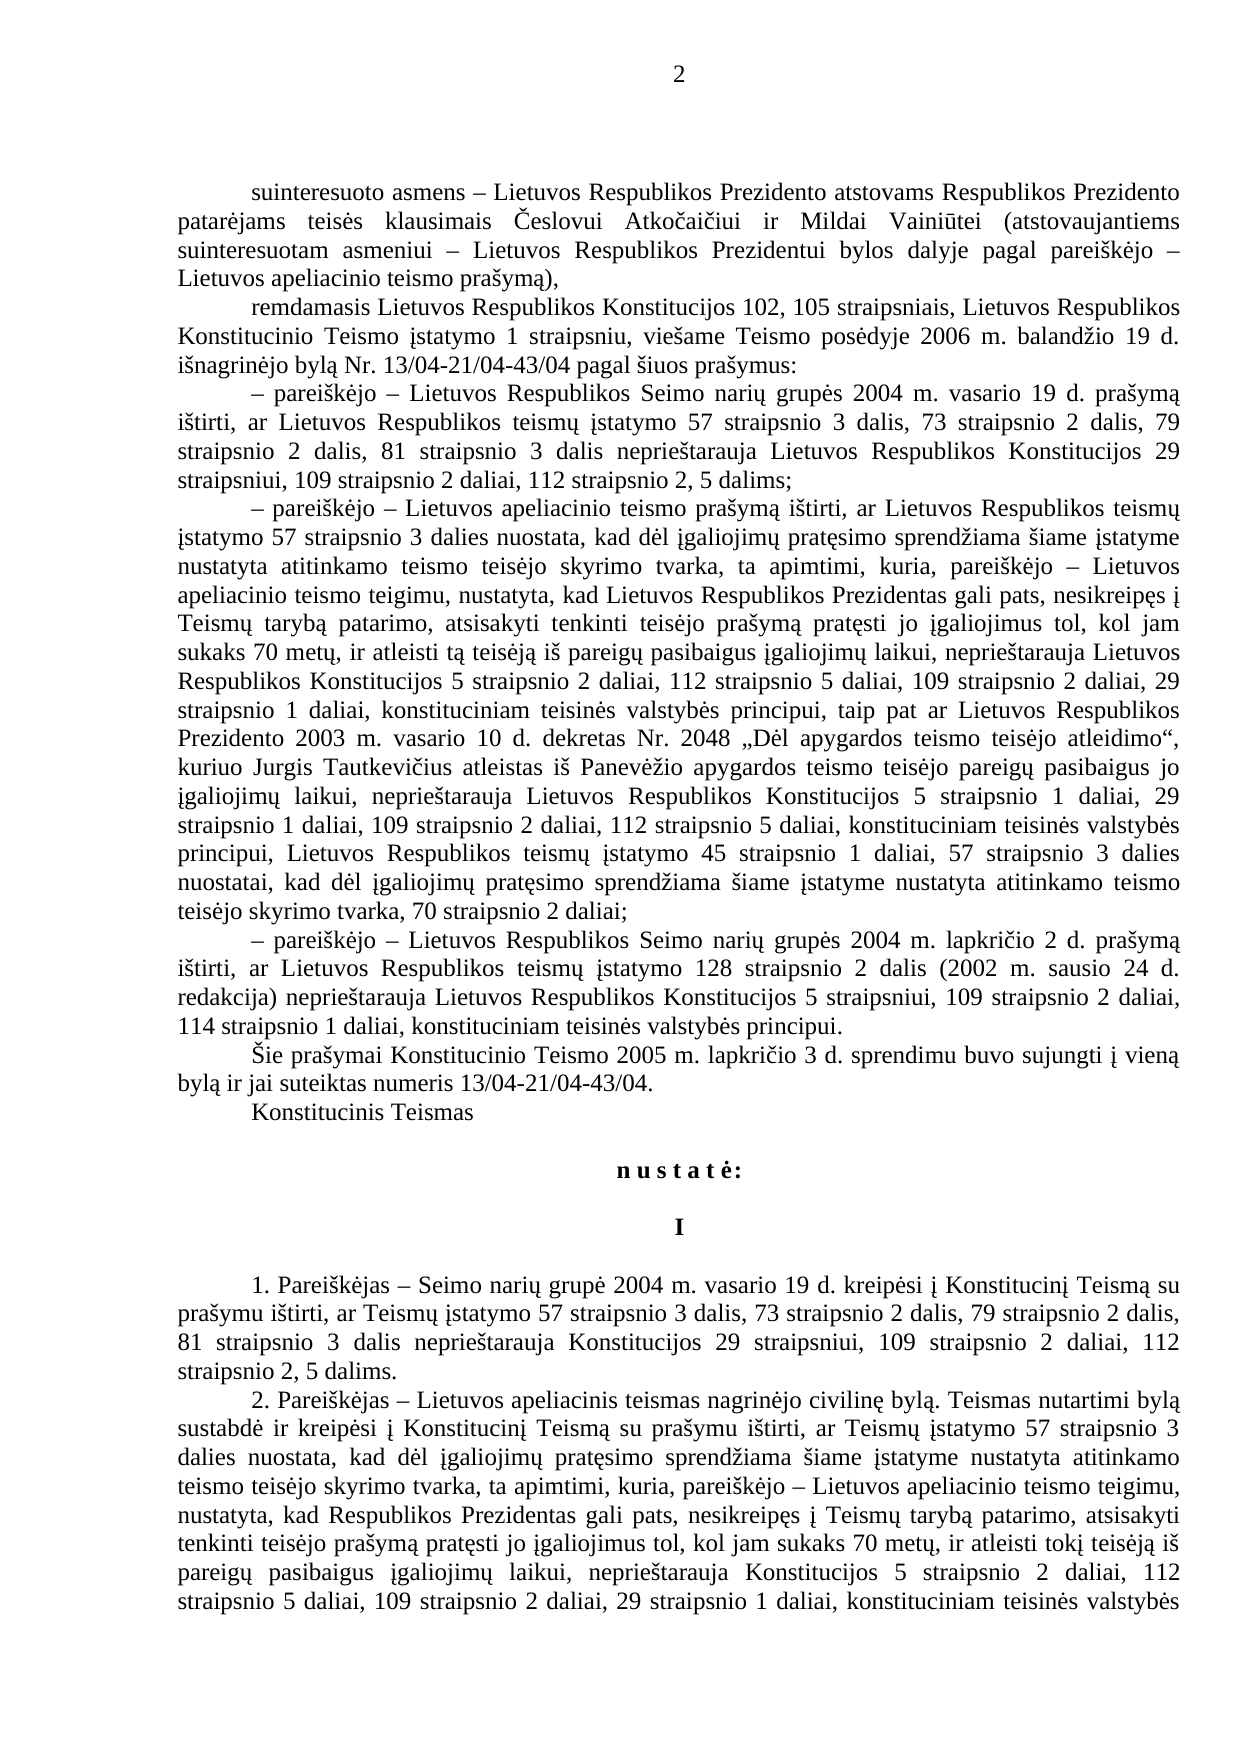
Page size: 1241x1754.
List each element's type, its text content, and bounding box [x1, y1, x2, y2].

text Šie prašymai Konstitucinio Teismo 2005 m. lapkričio 3 d. sprendimu buvo sujungti į vieną bylą ir jai suteiktas numeris 13/04-21/04-43/04. [177, 1040, 1181, 1097]
text Konstitucinis Teismas [177, 1097, 1181, 1126]
text I [177, 1212, 1181, 1241]
text – pareiškėjo – Lietuvos Respublikos Seimo narių grupės 2004 m. vasario 19 d. prašymą ištirti, ar Lietuvos Respublikos teismų įstatymo 57 straipsnio 3 dalis, 73 straipsnio 2 dalis, 79 straipsnio 2 dalis, 81 straipsnio 3 dalis neprieštarauja Lietuvos Respublikos Konstitucijos 29 straipsniui, 109 straipsnio 2 daliai, 112 straipsnio 2, 5 dalims; [177, 378, 1181, 493]
text 2. Pareiškėjas – Lietuvos apeliacinis teismas nagrinėjo civilinę bylą. Teismas nutartimi bylą sustabdė ir kreipėsi į Konstitucinį Teismą su prašymu ištirti, ar Teismų įstatymo 57 straipsnio 3 dalies nuostata, kad dėl įgaliojimų pratęsimo sprendžiama šiame įstatyme nustatyta atitinkamo teismo teisėjo skyrimo tvarka, ta apimtimi, kuria, pareiškėjo – Lietuvos apeliacinio teismo teigimu, nustatyta, kad Respublikos Prezidentas gali pats, nesikreipęs į Teismų tarybą patarimo, atsisakyti tenkinti teisėjo prašymą pratęsti jo įgaliojimus tol, kol jam sukaks 70 metų, ir atleisti tokį teisėją iš pareigų pasibaigus įgaliojimų laikui, neprieštarauja Konstitucijos 5 straipsnio 2 daliai, 112 straipsnio 5 daliai, 109 straipsnio 2 daliai, 29 straipsnio 1 daliai, konstituciniam teisinės valstybės [177, 1385, 1181, 1615]
text suinteresuoto asmens – Lietuvos Respublikos Prezidento atstovams Respublikos Prezidento patarėjams teisės klausimais Česlovui Atkočaičiui ir Mildai Vainiūtei (atstovaujantiems suinteresuotam asmeniui – Lietuvos Respublikos Prezidentui bylos dalyje pagal pareiškėjo – Lietuvos apeliacinio teismo prašymą), [177, 177, 1181, 292]
text – pareiškėjo – Lietuvos apeliacinio teismo prašymą ištirti, ar Lietuvos Respublikos teismų įstatymo 57 straipsnio 3 dalies nuostata, kad dėl įgaliojimų pratęsimo sprendžiama šiame įstatyme nustatyta atitinkamo teismo teisėjo skyrimo tvarka, ta apimtimi, kuria, pareiškėjo – Lietuvos apeliacinio teismo teigimu, nustatyta, kad Lietuvos Respublikos Prezidentas gali pats, nesikreipęs į Teismų tarybą patarimo, atsisakyti tenkinti teisėjo prašymą pratęsti jo įgaliojimus tol, kol jam sukaks 70 metų, ir atleisti tą teisėją iš pareigų pasibaigus įgaliojimų laikui, neprieštarauja Lietuvos Respublikos Konstitucijos 5 straipsnio 2 daliai, 112 straipsnio 5 daliai, 109 straipsnio 2 daliai, 29 straipsnio 1 daliai, konstituciniam teisinės valstybės principui, taip pat ar Lietuvos Respublikos Prezidento 2003 m. vasario 10 d. dekretas Nr. 2048 „Dėl apygardos teismo teisėjo atleidimo“, kuriuo Jurgis Tautkevičius atleistas iš Panevėžio apygardos teismo teisėjo pareigų pasibaigus jo įgaliojimų laikui, neprieštarauja Lietuvos Respublikos Konstitucijos 5 straipsnio 1 daliai, 29 straipsnio 1 daliai, 109 straipsnio 2 daliai, 112 straipsnio 5 daliai, konstituciniam teisinės valstybės principui, Lietuvos Respublikos teismų įstatymo 45 straipsnio 1 daliai, 57 straipsnio 3 dalies nuostatai, kad dėl įgaliojimų pratęsimo sprendžiama šiame įstatyme nustatyta atitinkamo teismo teisėjo skyrimo tvarka, 70 straipsnio 2 daliai; [177, 493, 1181, 925]
text – pareiškėjo – Lietuvos Respublikos Seimo narių grupės 2004 m. lapkričio 2 d. prašymą ištirti, ar Lietuvos Respublikos teismų įstatymo 128 straipsnio 2 dalis (2002 m. sausio 24 d. redakcija) neprieštarauja Lietuvos Respublikos Konstitucijos 5 straipsniui, 109 straipsnio 2 daliai, 114 straipsnio 1 daliai, konstituciniam teisinės valstybės principui. [177, 925, 1181, 1040]
text 1. Pareiškėjas – Seimo narių grupė 2004 m. vasario 19 d. kreipėsi į Konstitucinį Teismą su prašymu ištirti, ar Teismų įstatymo 57 straipsnio 3 dalis, 73 straipsnio 2 dalis, 79 straipsnio 2 dalis, 81 straipsnio 3 dalis neprieštarauja Konstitucijos 29 straipsniui, 109 straipsnio 2 daliai, 112 straipsnio 2, 5 dalims. [177, 1270, 1181, 1385]
text remdamasis Lietuvos Respublikos Konstitucijos 102, 105 straipsniais, Lietuvos Respublikos Konstitucinio Teismo įstatymo 1 straipsniu, viešame Teismo posėdyje 2006 m. balandžio 19 d. išnagrinėjo bylą Nr. 13/04-21/04-43/04 pagal šiuos prašymus: [177, 292, 1181, 378]
text nustatė: [177, 1155, 1181, 1183]
